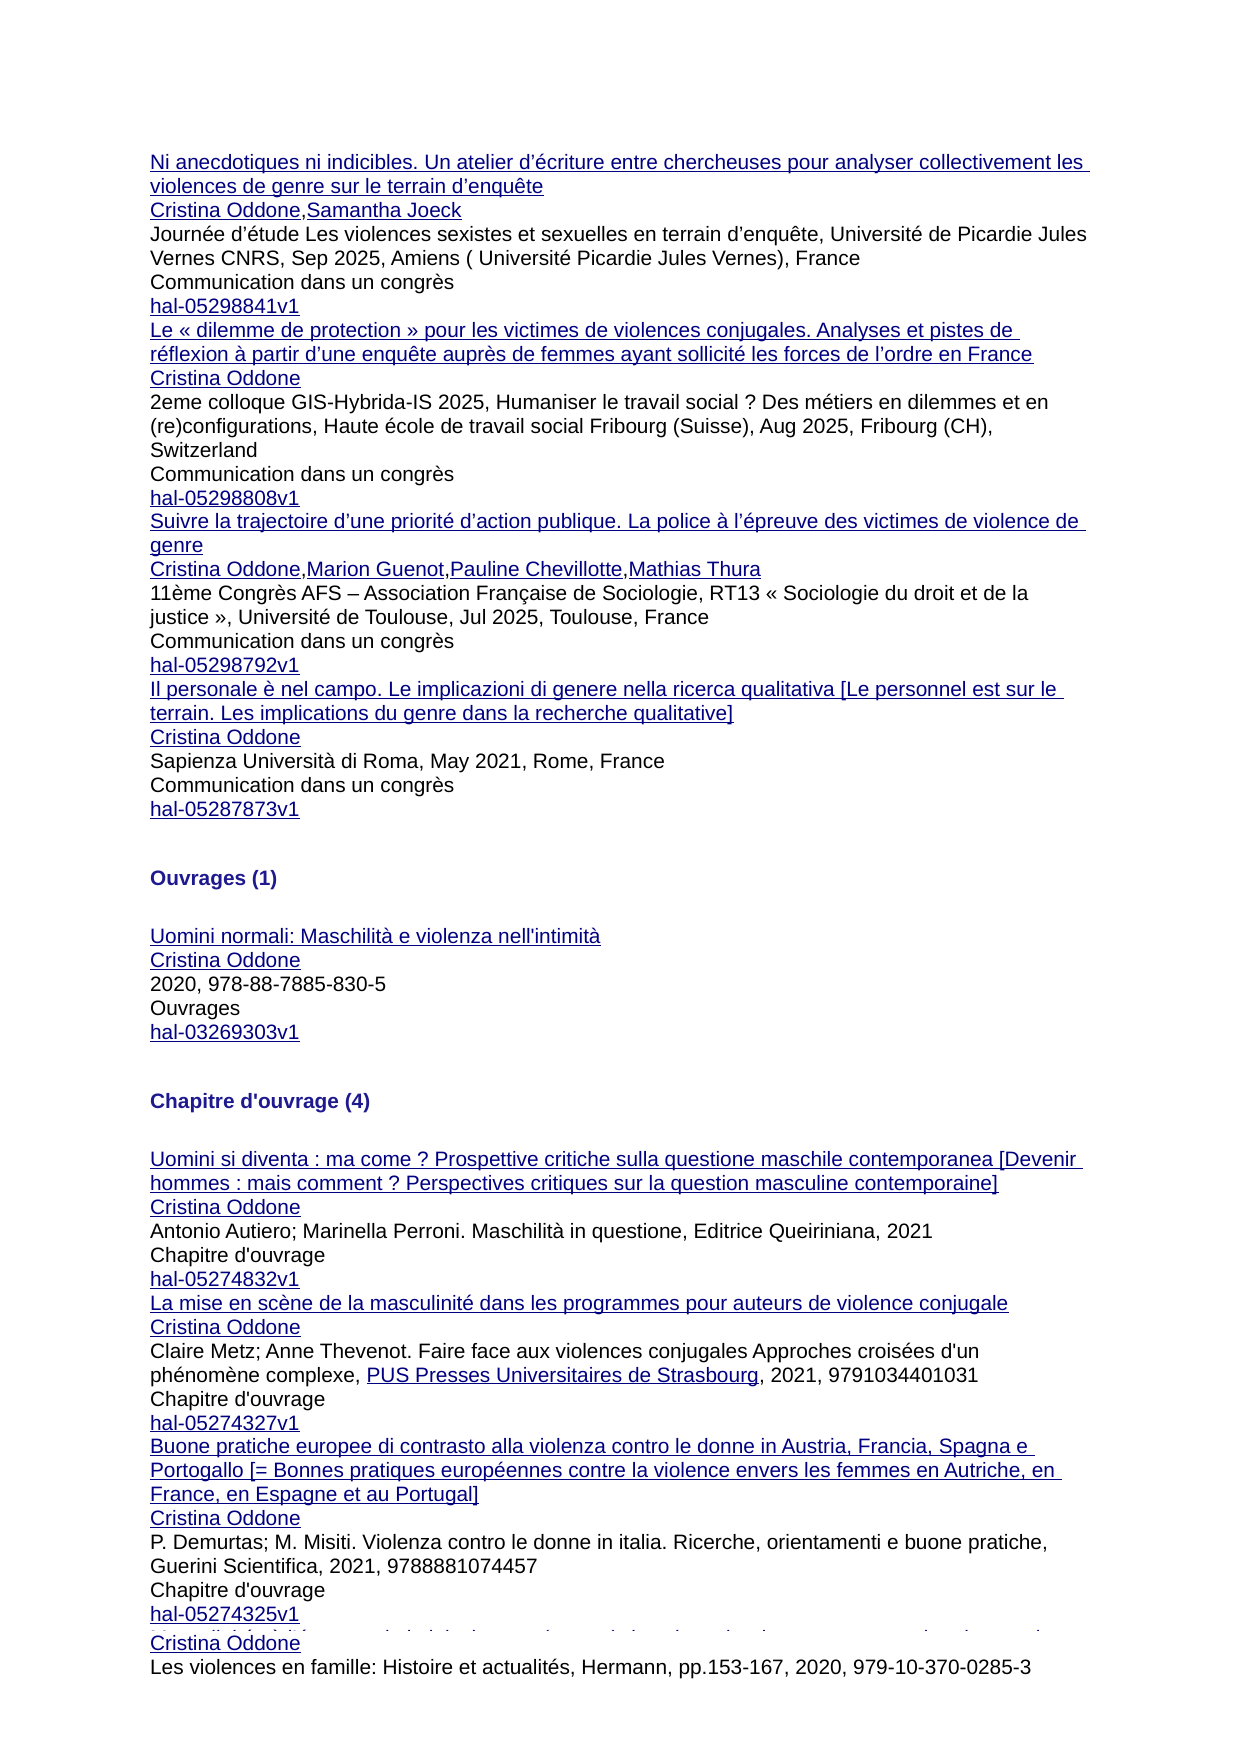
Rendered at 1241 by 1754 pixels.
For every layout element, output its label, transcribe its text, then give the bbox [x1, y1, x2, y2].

table_header Uomini si diventa : ma come ? Prospettive critiche sulla questione maschile contemporanea [Devenir hommes : mais comment ? Perspectives critiques sur la question masculine contemporaine] Cristina Oddone Antonio Autiero; Marinella Perroni. Maschilità in questione, Editrice Queiriniana, 2021 Chapitre d'ouvrage hal-05274832v1 [150, 1147, 1090, 1291]
table_header Ni anecdotiques ni indicibles. Un atelier d’écriture entre chercheuses pour analyser collectivement les [150, 150, 1090, 171]
table_header violences de genre sur le terrain d’enquête Cristina Oddone,Samantha Joeck Journée d’étude Les violences sexistes et sexuelles en terrain d’enquête, Université de Picardie Jules Vernes CNRS, Sep 2025, Amiens ( Université Picardie Jules Vernes), France Communication dans un congrès hal-05298841v1 [150, 172, 1090, 318]
table_cell Suivre la trajectoire d’une priorité d’action publique. La police à l’épreuve des victimes de violence de genre Cristina Oddone,Marion Guenot,Pauline Chevillotte,Mathias Thura 11ème Congrès AFS – Association Française de Sociologie, RT13 « Sociologie du droit et de la justice », Université de Toulouse, Jul 2025, Toulouse, France Communication dans un congrès hal-05298792v1 [150, 509, 1090, 677]
table_cell Le « dilemme de protection » pour les victimes de violences conjugales. Analyses et pistes de réflexion à partir d’une enquête auprès de femmes ayant sollicité les forces de l’ordre en France Cristina Oddone 2eme colloque GIS-Hybrida-IS 2025, Humaniser le travail social ? Des métiers en dilemmes et en (re)configurations, Haute école de travail social Fribourg (Suisse), Aug 2025, Fribourg (CH), Switzerland Communication dans un congrès hal-05298808v1 [150, 318, 1090, 509]
subtitle Chapitre d'ouvrage (4) [150, 1088, 1090, 1112]
table_cell La mise en scène de la masculinité dans les programmes pour auteurs de violence conjugale Cristina Oddone Claire Metz; Anne Thevenot. Faire face aux violences conjugales Approches croisées d'un phénomène complexe, PUS Presses Universitaires de Strasbourg, 2021, 9791034401031 Chapitre d'ouvrage hal-05274327v1 [150, 1291, 1090, 1434]
table_cell Masculinités à l’épreuve de la loi: changer (ou pas) dans le cadre des programmes de prise en charge pour auteurs de violences en France et en Italie Cristina Oddone Les violences en famille: Histoire et actualités, Hermann, pp.153-167, 2020, 979-10-370-0285-3 Chapitre d'ouvrage hal-03270530v1 [150, 1626, 1090, 1679]
subtitle Ouvrages (1) [150, 866, 1090, 889]
table_header Uomini normali: Maschilità e violenza nell'intimità Cristina Oddone 2020, 978-88-7885-830-5 Ouvrages hal-03269303v1 [150, 924, 1090, 1044]
table_cell Il personale è nel campo. Le implicazioni di genere nella ricerca qualitativa [Le personnel est sur le terrain. Les implications du genre dans la recherche qualitative] Cristina Oddone Sapienza Università di Roma, May 2021, Rome, France Communication dans un congrès hal-05287873v1 [150, 677, 1090, 821]
table_cell Buone pratiche europee di contrasto alla violenza contro le donne in Austria, Francia, Spagna e Portogallo [= Bonnes pratiques européennes contre la violence envers les femmes en Autriche, en France, en Espagne et au Portugal] Cristina Oddone P. Demurtas; M. Misiti. Violenza contro le donne in italia. Ricerche, orientamenti e buone pratiche, Guerini Scientifica, 2021, 9788881074457 Chapitre d'ouvrage hal-05274325v1 [150, 1434, 1090, 1626]
